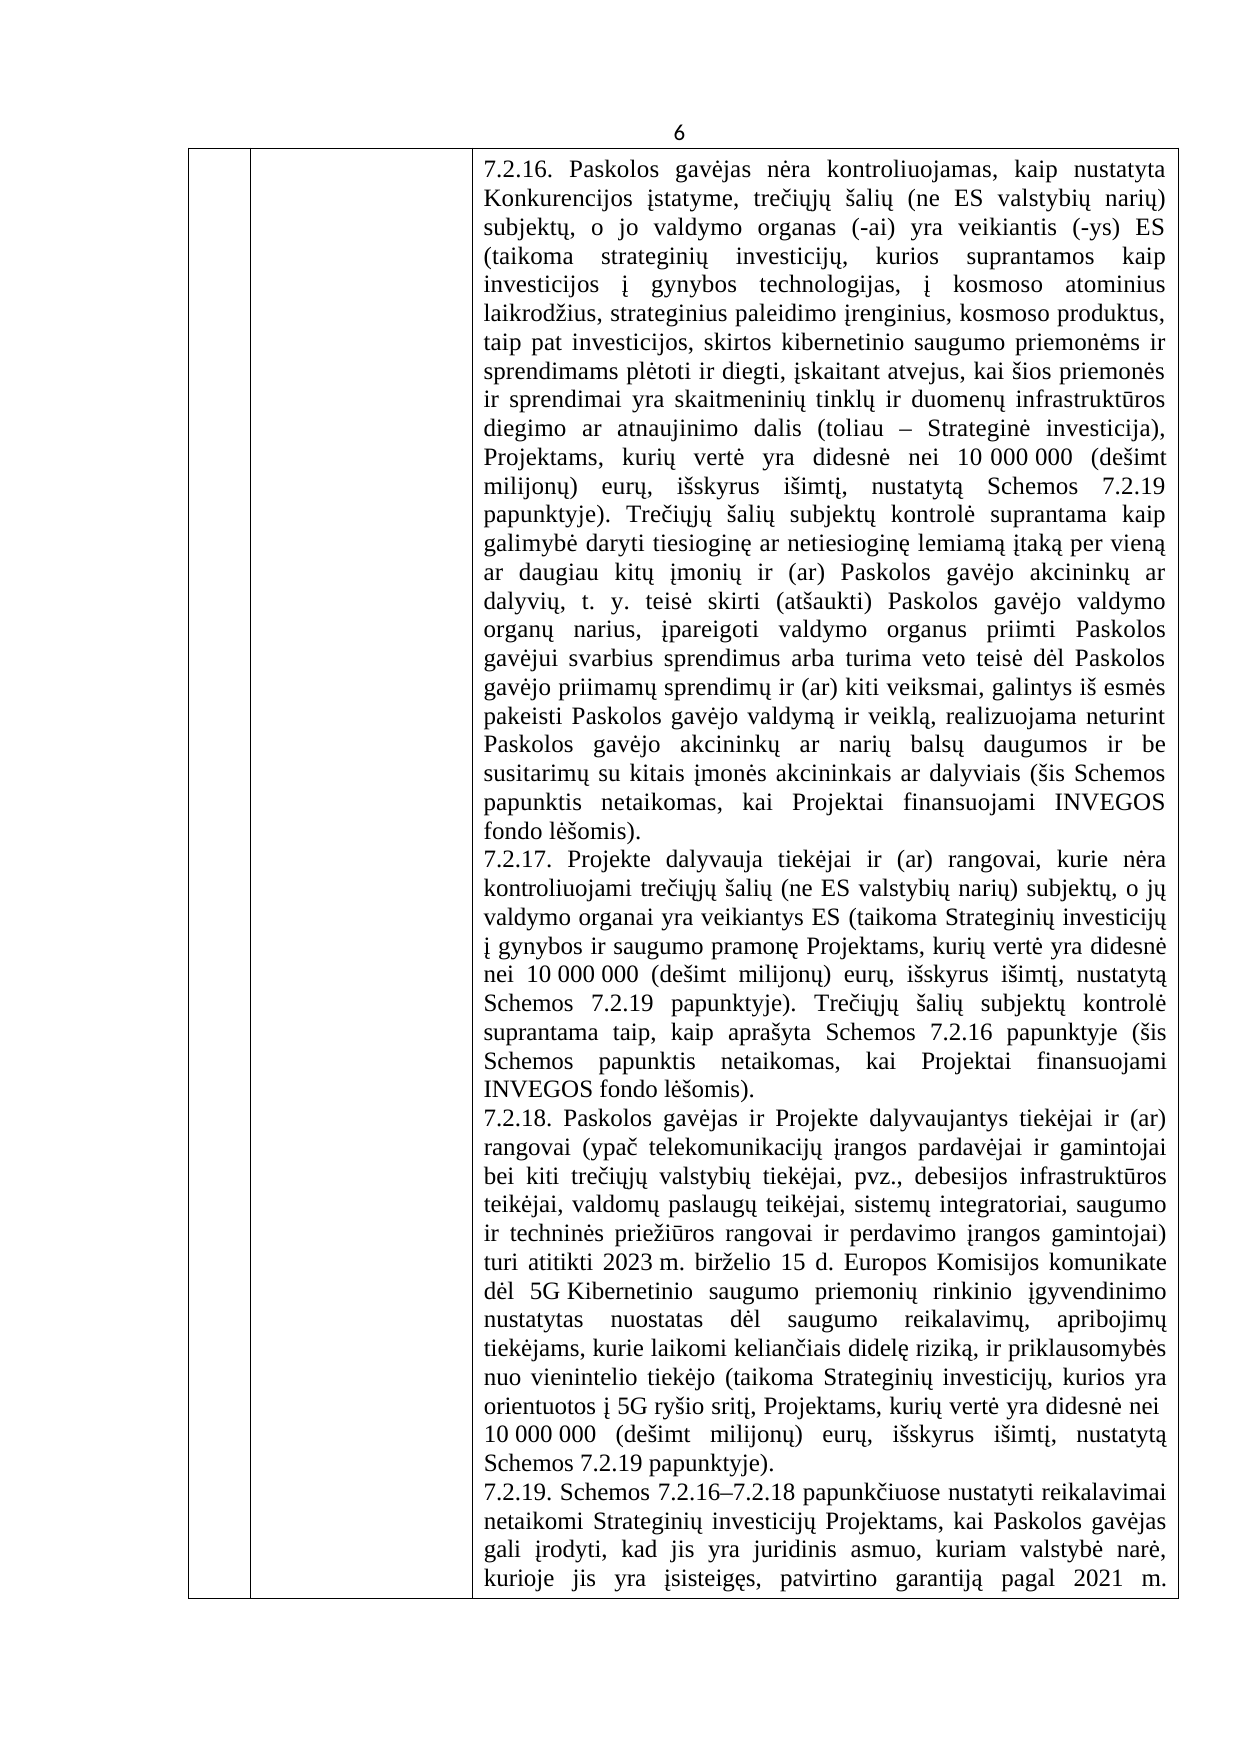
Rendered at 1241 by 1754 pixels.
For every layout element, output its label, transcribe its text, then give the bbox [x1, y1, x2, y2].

table_cell [189, 149, 250, 1598]
table_cell [251, 149, 472, 1598]
table_cell 7.2.16. Paskolos gavėjas nėra kontroliuojamas, kaip nustatyta Konkurencijos įstatyme, trečiųjų šalių (ne ES valstybių narių) subjektų, o jo valdymo organas (-ai) yra veikiantis (-ys) ES (taikoma strateginių investicijų, kurios suprantamos kaip investicijos į gynybos technologijas, į kosmoso atominius laikrodžius, strateginius paleidimo įrenginius, kosmoso produktus, taip pat investicijos, skirtos kibernetinio saugumo priemonėms ir sprendimams plėtoti ir diegti, įskaitant atvejus, kai šios priemonės ir sprendimai yra skaitmeninių tinklų ir duomenų infrastruktūros diegimo ar atnaujinimo dalis (toliau – Strateginė investicija), Projektams, kurių vertė yra didesnė nei 10 000 000 (dešimt milijonų) eurų, išskyrus išimtį, nustatytą Schemos 7.2.19 papunktyje). Trečiųjų šalių subjektų kontrolė suprantama kaip galimybė daryti tiesioginę ar netiesioginę lemiamą įtaką per vieną ar daugiau kitų įmonių ir (ar) Paskolos gavėjo akcininkų ar dalyvių, t. y. teisė skirti (atšaukti) Paskolos gavėjo valdymo organų narius, įpareigoti valdymo organus priimti Paskolos gavėjui svarbius sprendimus arba turima veto teisė dėl Paskolos gavėjo priimamų sprendimų ir (ar) kiti veiksmai, galintys iš esmės pakeisti Paskolos gavėjo valdymą ir veiklą, realizuojama neturint Paskolos gavėjo akcininkų ar narių balsų daugumos ir be susitarimų su kitais įmonės akcininkais ar dalyviais (šis Schemos papunktis netaikomas, kai Projektai finansuojami INVEGOS fondo lėšomis). 7.2.17. Projekte dalyvauja tiekėjai ir (ar) rangovai, kurie nėra kontroliuojami trečiųjų šalių (ne ES valstybių narių) subjektų, o jų valdymo organai yra veikiantys ES (taikoma Strateginių investicijų į gynybos ir saugumo pramonę Projektams, kurių vertė yra didesnė nei 10 000 000 (dešimt milijonų) eurų, išskyrus išimtį, nustatytą Schemos 7.2.19 papunktyje). Trečiųjų šalių subjektų kontrolė suprantama taip, kaip aprašyta Schemos 7.2.16 papunktyje (šis Schemos papunktis netaikomas, kai Projektai finansuojami INVEGOS fondo lėšomis). 7.2.18. Paskolos gavėjas ir Projekte dalyvaujantys tiekėjai ir (ar) rangovai (ypač telekomunikacijų įrangos pardavėjai ir gamintojai bei kiti trečiųjų valstybių tiekėjai, pvz., debesijos infrastruktūros teikėjai, valdomų paslaugų teikėjai, sistemų integratoriai, saugumo ir techninės priežiūros rangovai ir perdavimo įrangos gamintojai) turi atitikti 2023 m. birželio 15 d. Europos Komisijos komunikate dėl 5G Kibernetinio saugumo priemonių rinkinio įgyvendinimo nustatytas nuostatas dėl saugumo reikalavimų, apribojimų tiekėjams, kurie laikomi keliančiais didelę riziką, ir priklausomybės nuo vienintelio tiekėjo (taikoma Strateginių investicijų, kurios yra orientuotos į 5G ryšio sritį, Projektams, kurių vertė yra didesnė nei 10 000 000 (dešimt milijonų) eurų, išskyrus išimtį, nustatytą Schemos 7.2.19 papunktyje). 7.2.19. Schemos 7.2.16–7.2.18 papunkčiuose nustatyti reikalavimai netaikomi Strateginių investicijų Projektams, kai Paskolos gavėjas gali įrodyti, kad jis yra juridinis asmuo, kuriam valstybė narė, kurioje jis yra įsisteigęs, patvirtino garantiją pagal 2021 m. [473, 149, 1178, 1598]
